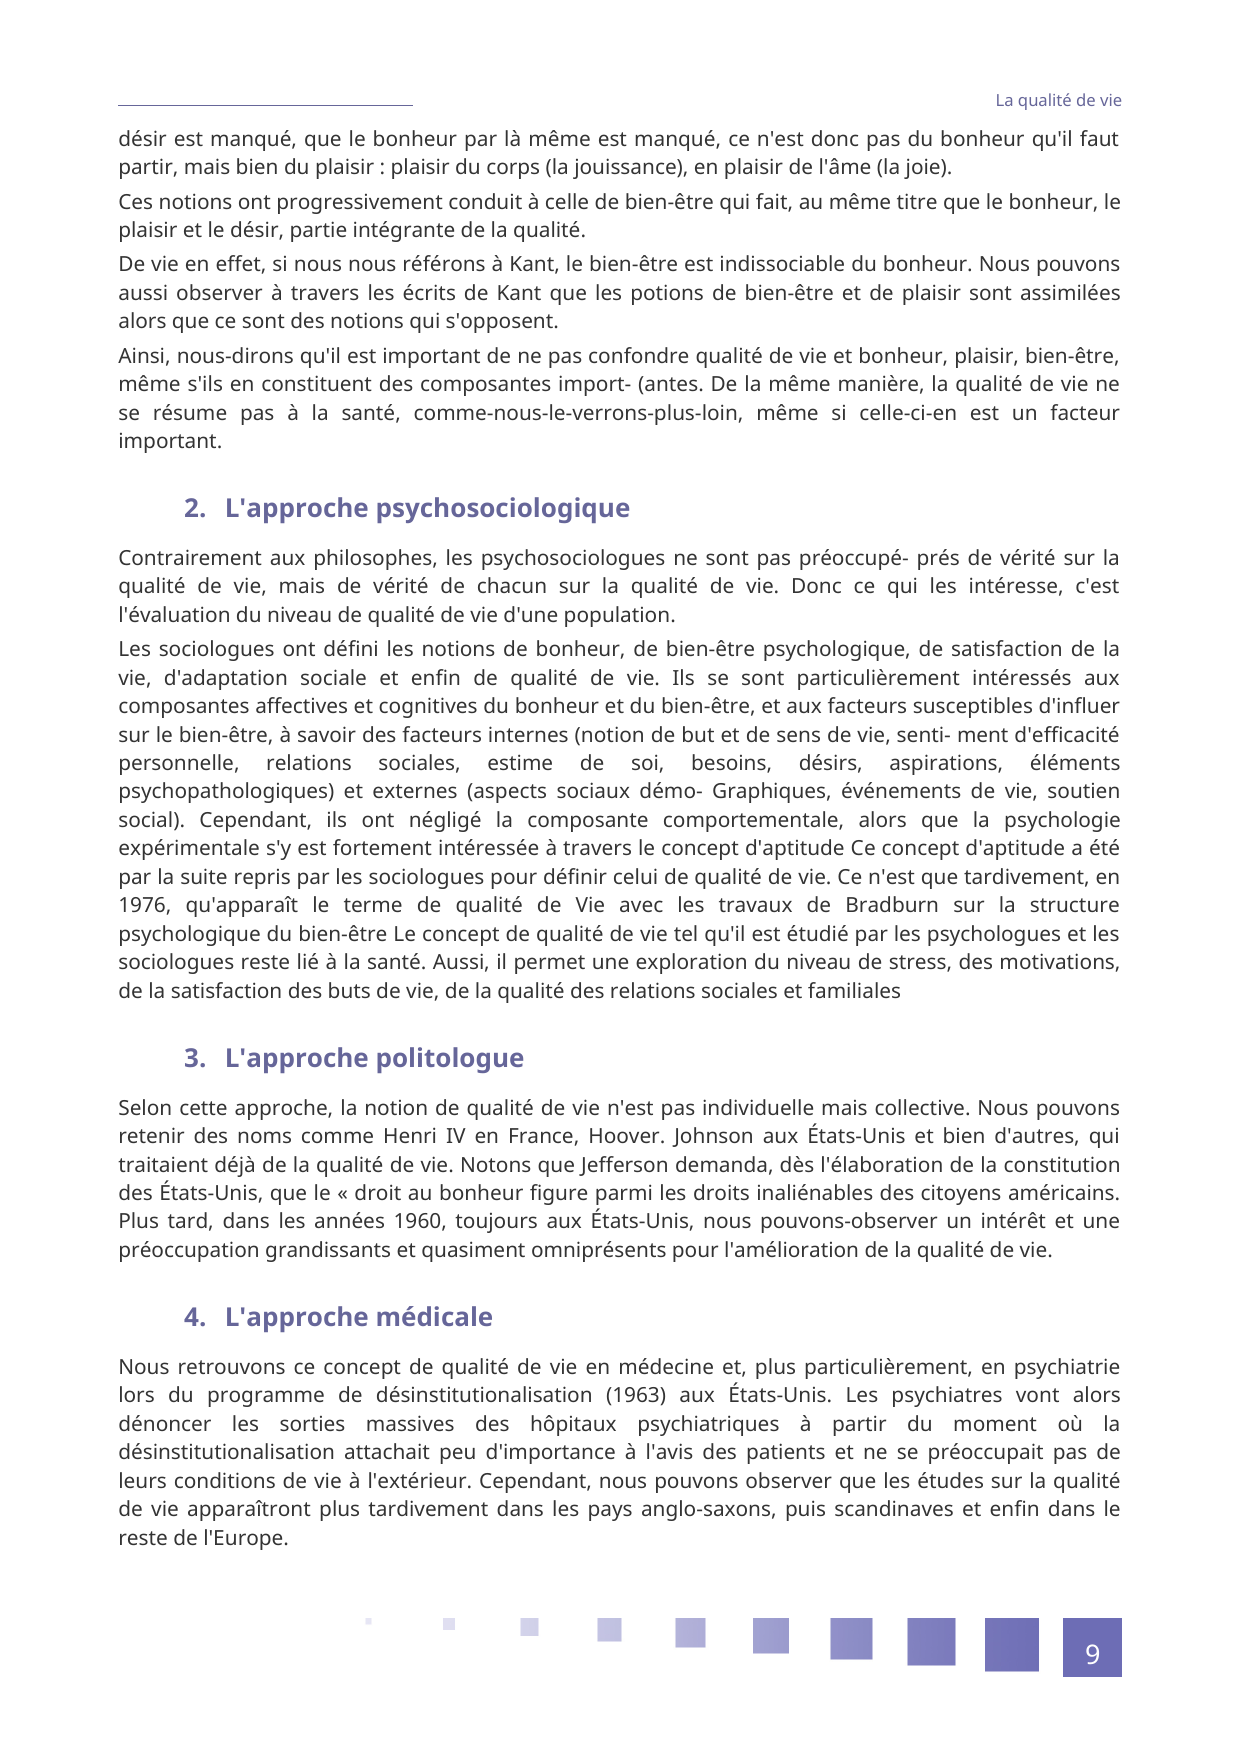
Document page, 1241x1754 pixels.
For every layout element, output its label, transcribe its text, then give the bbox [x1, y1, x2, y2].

text Selon cette approche, la notion de qualité de vie n'est pas individuelle mais collective. Nous pouvons retenir des noms comme Henri IV en France, Hoover. Johnson aux États-Unis et bien d'autres, qui traitaient déjà de la qualité de vie. Notons que Jefferson demanda, dès l'élaboration de la constitution des États-Unis, que le « droit au bonheur figure parmi les droits inaliénables des citoyens américains. Plus tard, dans les années 1960, toujours aux États-Unis, nous pouvons-observer un intérêt et une préoccupation grandissants et quasiment omniprésents pour l'amélioration de la qualité de vie. [118, 1093, 1122, 1263]
text Ces notions ont progressivement conduit à celle de bien-être qui fait, au même titre que le bonheur, le plaisir et le désir, partie intégrante de la qualité. [118, 187, 1122, 244]
title L'approche psychosociologique [177, 490, 1122, 526]
picture [321, 1618, 1122, 1678]
text Ainsi, nous-dirons qu'il est important de ne pas confondre qualité de vie et bonheur, plaisir, bien-être, même s'ils en constituent des composantes import- (antes. De la même manière, la qualité de vie ne se résume pas à la santé, comme-nous-le-verrons-plus-loin, même si celle-ci-en est un facteur important. [118, 341, 1122, 454]
text Contrairement aux philosophes, les psychosociologues ne sont pas préoccupé- prés de vérité sur la qualité de vie, mais de vérité de chacun sur la qualité de vie. Donc ce qui les intéresse, c'est l'évaluation du niveau de qualité de vie d'une population. [118, 543, 1122, 628]
title L'approche médicale [177, 1299, 1122, 1334]
text Les sociologues ont défini les notions de bonheur, de bien-être psychologique, de satisfaction de la vie, d'adaptation sociale et enfin de qualité de vie. Ils se sont particulièrement intéressés aux composantes affectives et cognitives du bonheur et du bien-être, et aux facteurs susceptibles d'influer sur le bien-être, à savoir des facteurs internes (notion de but et de sens de vie, senti- ment d'efficacité personnelle, relations sociales, estime de soi, besoins, désirs, aspirations, éléments psychopathologiques) et externes (aspects sociaux démo- Graphiques, événements de vie, soutien social). Cependant, ils ont négligé la composante comportementale, alors que la psychologie expérimentale s'y est fortement intéressée à travers le concept d'aptitude Ce concept d'aptitude a été par la suite repris par les sociologues pour définir celui de qualité de vie. Ce n'est que tardivement, en 1976, qu'apparaît le terme de qualité de Vie avec les travaux de Bradburn sur la structure psychologique du bien-être Le concept de qualité de vie tel qu'il est étudié par les psychologues et les sociologues reste lié à la santé. Aussi, il permet une exploration du niveau de stress, des motivations, de la satisfaction des buts de vie, de la qualité des relations sociales et familiales [118, 634, 1122, 1004]
title L'approche politologue [177, 1039, 1122, 1075]
text De vie en effet, si nous nous référons à Kant, le bien-être est indissociable du bonheur. Nous pouvons aussi observer à travers les écrits de Kant que les potions de bien-être et de plaisir sont assimilées alors que ce sont des notions qui s'opposent. [118, 249, 1122, 335]
text désir est manqué, que le bonheur par là même est manqué, ce n'est donc pas du bonheur qu'il faut partir, mais bien du plaisir : plaisir du corps (la jouissance), en plaisir de l'âme (la joie). [118, 124, 1122, 181]
text Nous retrouvons ce concept de qualité de vie en médecine et, plus particulièrement, en psychiatrie lors du programme de désinstitutionalisation (1963) aux États-Unis. Les psychiatres vont alors dénoncer les sorties massives des hôpitaux psychiatriques à partir du moment où la désinstitutionalisation attachait peu d'importance à l'avis des patients et ne se préoccupait pas de leurs conditions de vie à l'extérieur. Cependant, nous pouvons observer que les études sur la qualité de vie apparaîtront plus tardivement dans les pays anglo-saxons, puis scandinaves et enfin dans le reste de l'Europe. [118, 1352, 1122, 1551]
